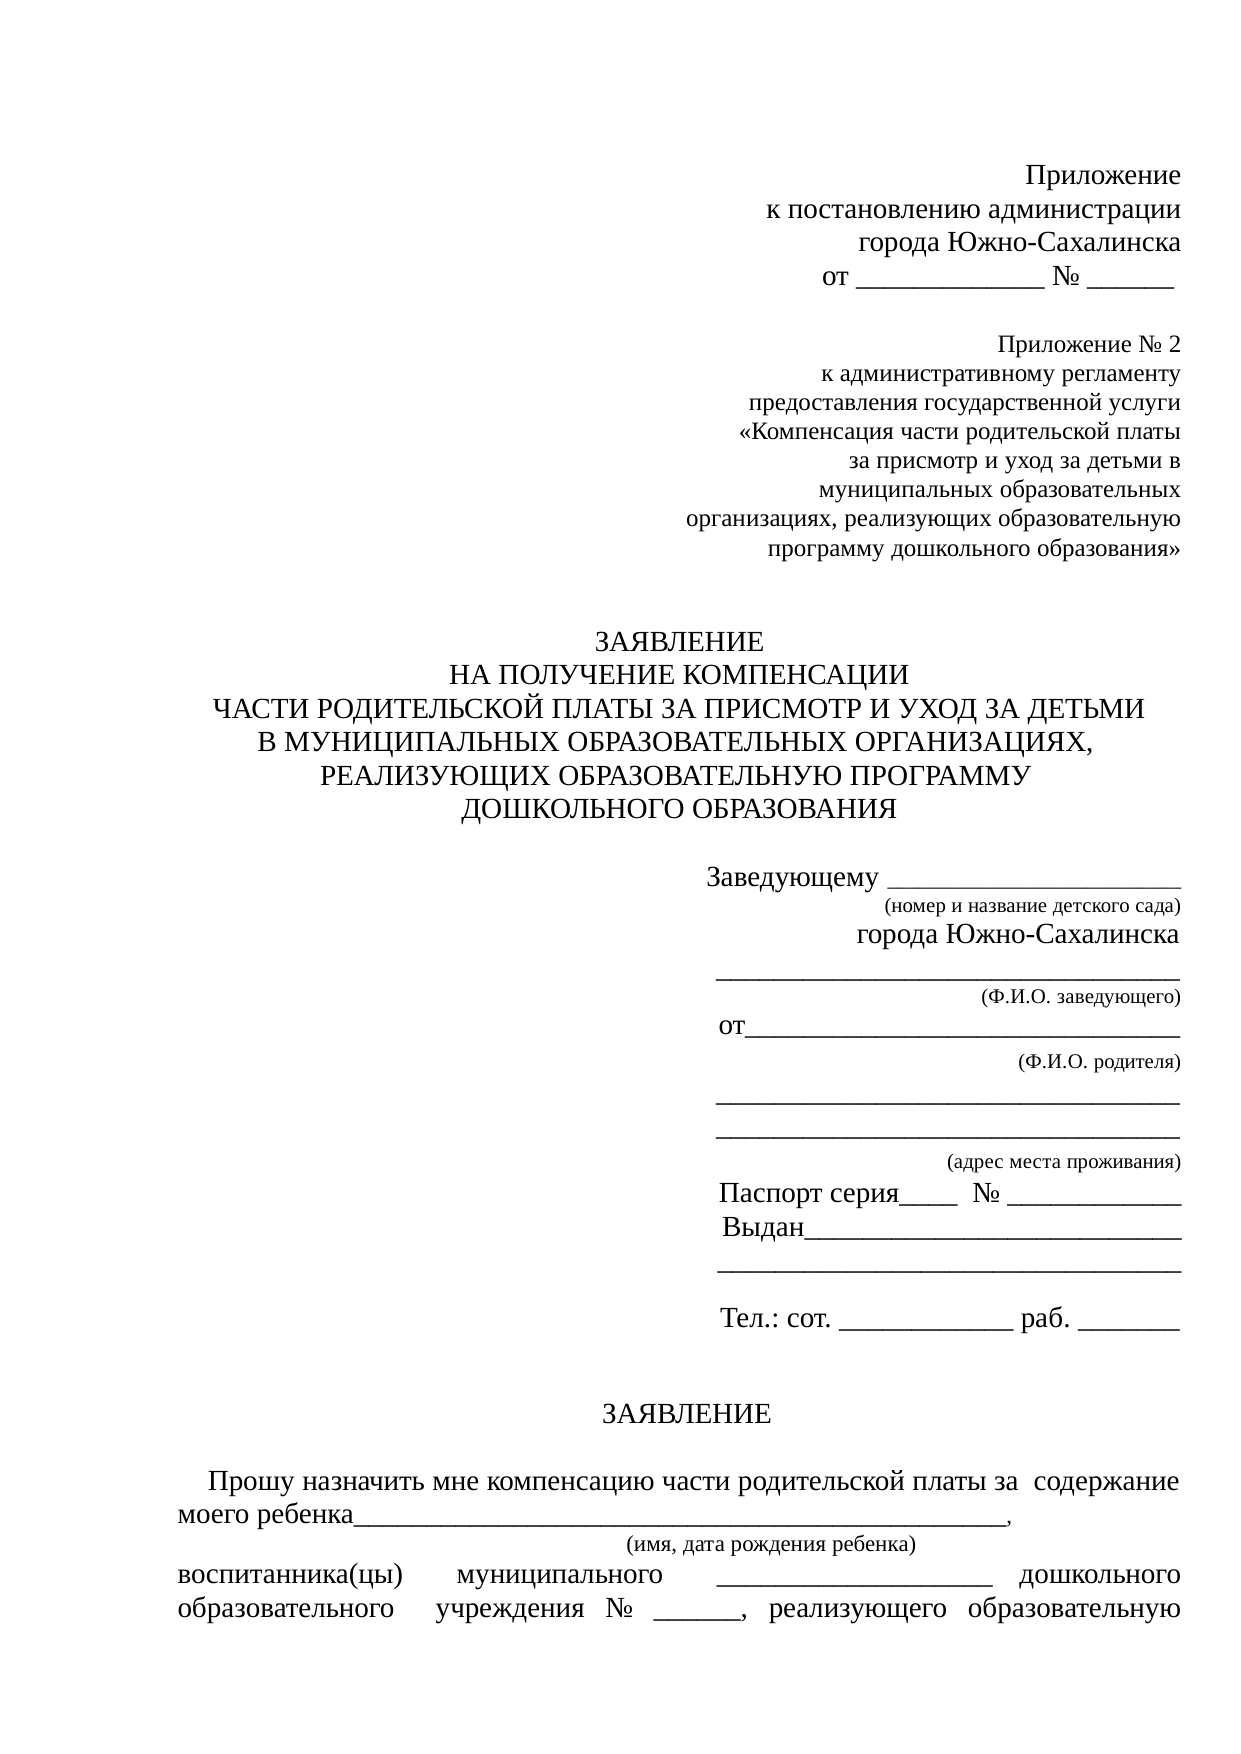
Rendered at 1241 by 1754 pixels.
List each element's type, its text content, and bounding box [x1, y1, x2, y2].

text города Южно-Сахалинска [178, 224, 1181, 258]
text ________________________________ [177, 1075, 1181, 1108]
text организациях, реализующих образовательную [177, 503, 1181, 532]
text предоставления государственной услуги [177, 387, 1181, 416]
text города Южно-Сахалинска [177, 916, 1181, 950]
text В МУНИЦИПАЛЬНЫХ ОБРАЗОВАТЕЛЬНЫХ ОРГАНИЗАЦИЯХ, [177, 725, 1181, 758]
text ЧАСТИ РОДИТЕЛЬСКОЙ ПЛАТЫ ЗА ПРИСМОТР И УХОД ЗА ДЕТЬМИ [177, 691, 1181, 725]
text Прошу назначить мне компенсацию части родительской платы за содержание моего ребенка_____________________________________________, [177, 1463, 1181, 1530]
text ________________________________ [177, 950, 1181, 983]
text ДОШКОЛЬНОГО ОБРАЗОВАНИЯ [177, 792, 1181, 825]
text к административному регламенту [177, 358, 1181, 387]
text Выдан__________________________ [177, 1209, 1181, 1242]
text Паспорт серия____ № ____________ [177, 1175, 1181, 1209]
text (адрес места проживания) [177, 1142, 1181, 1175]
text от _____________ № ______ [178, 258, 1181, 292]
text «Компенсация части родительской платы [177, 416, 1181, 445]
text НА ПОЛУЧЕНИЕ КОМПЕНСАЦИИ [177, 658, 1181, 691]
text Заведующему ____________________________ [177, 859, 1181, 892]
text (номер и название детского сада) [177, 892, 1181, 916]
text (имя, дата рождения ребенка) [177, 1530, 1181, 1557]
text муниципальных образовательных [177, 474, 1181, 503]
text за присмотр и уход за детьми в [177, 445, 1181, 474]
text ЗАЯВЛЕНИЕ [177, 624, 1181, 658]
text (Ф.И.О. родителя) [177, 1041, 1181, 1075]
text (Ф.И.О. заведующего) [177, 983, 1181, 1008]
text Приложение № 2 [178, 329, 1181, 358]
text Приложение [178, 157, 1181, 191]
text ________________________________ [177, 1108, 1181, 1142]
text к постановлению администрации [178, 191, 1181, 224]
text ЗАЯВЛЕНИЕ [177, 1396, 1181, 1430]
text Тел.: сот. ____________ раб. _______ [177, 1300, 1181, 1333]
text от______________________________ [177, 1008, 1181, 1041]
text РЕАЛИЗУЮЩИХ ОБРАЗОВАТЕЛЬНУЮ ПРОГРАММУ [177, 758, 1181, 792]
text ________________________________ [177, 1242, 1181, 1276]
text воспитанника(цы) муниципального ___________________ дошкольного образовательного учреждения № ______, реализующего образовательную [177, 1557, 1181, 1624]
text программу дошкольного образования» [177, 532, 1181, 561]
